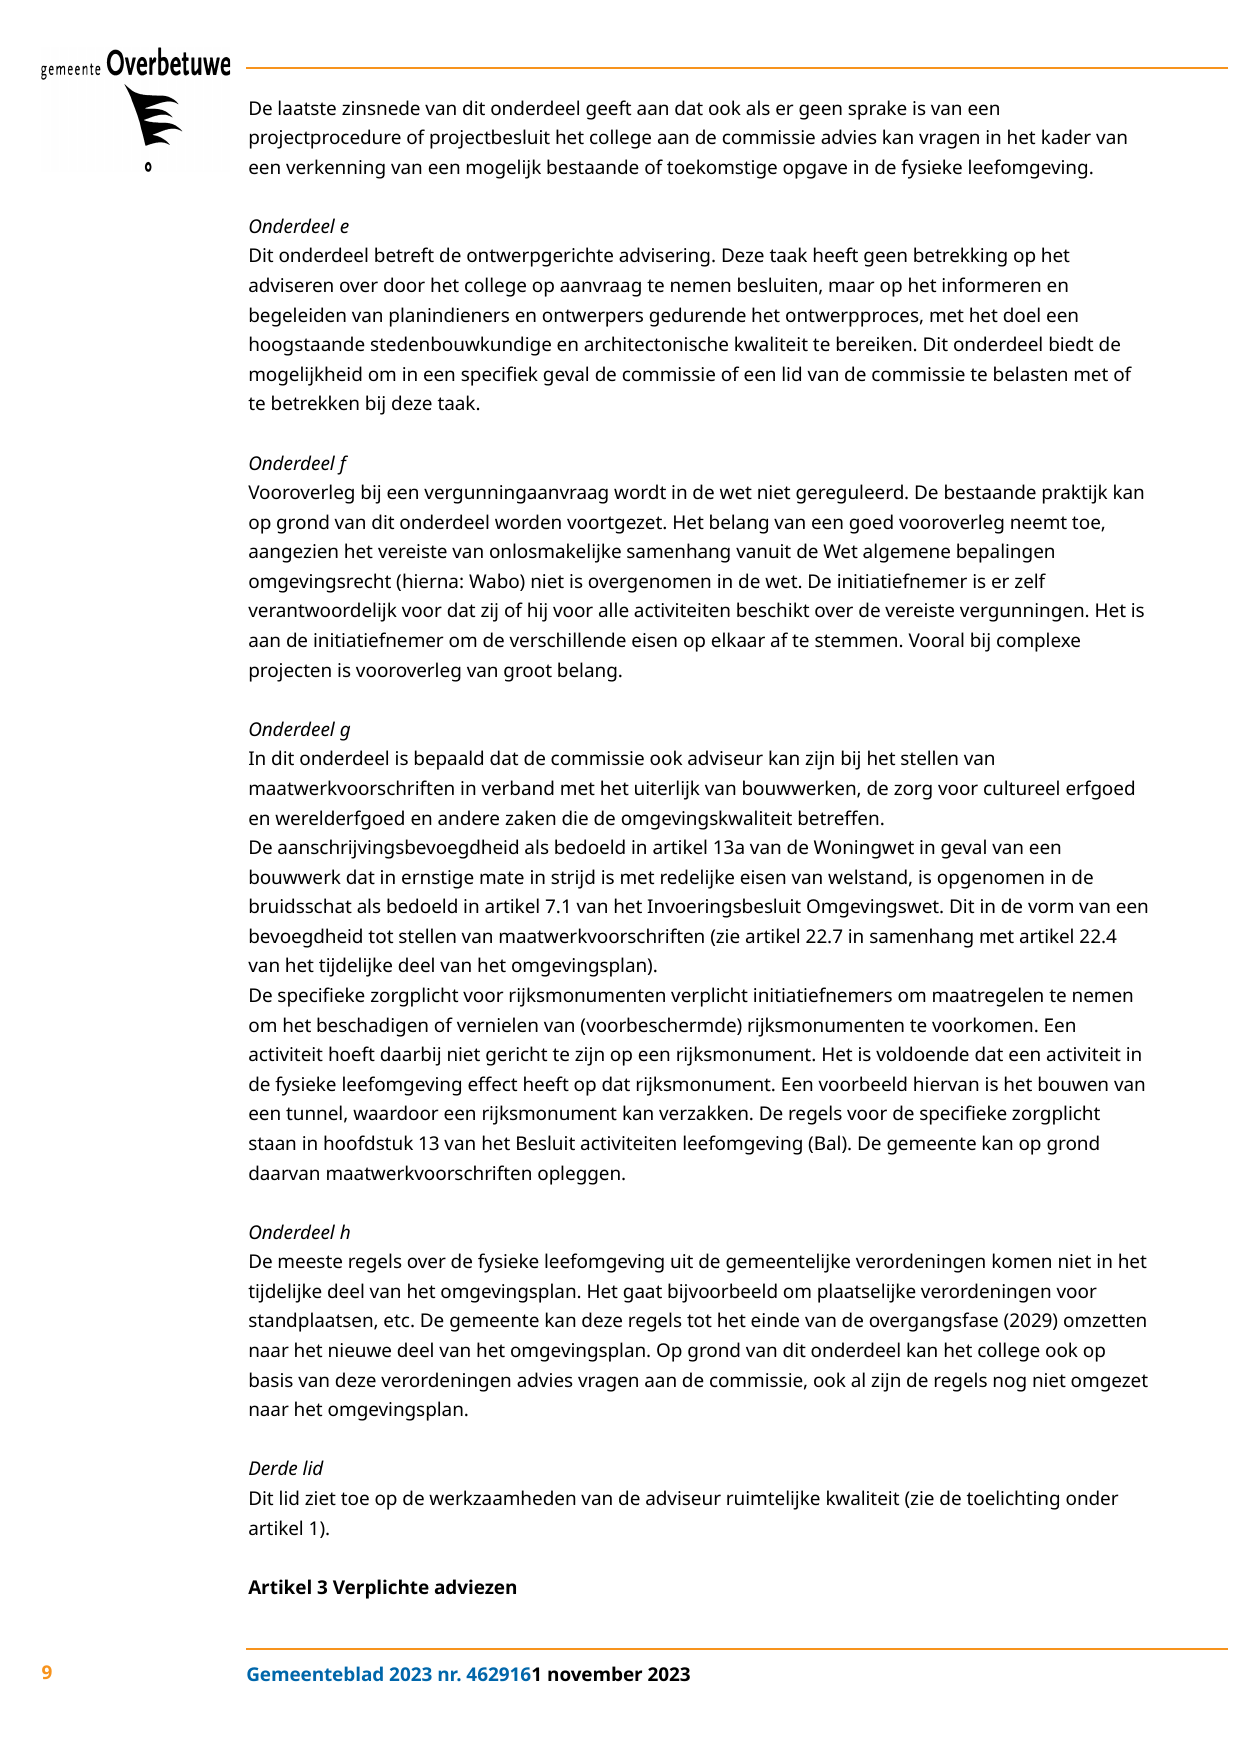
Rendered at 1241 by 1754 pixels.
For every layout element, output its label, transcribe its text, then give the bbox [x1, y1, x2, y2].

text In dit onderdeel is bepaald dat de commissie ook adviseur kan zijn bij het stellen van maatwerkvoorschriften in verband met het uiterlijk van bouwwerken, de zorg voor cultureel erfgoed en werelderfgoed en andere zaken die de omgevingskwaliteit betreffen. [248, 746, 1152, 831]
text De specifieke zorgplicht voor rijksmonumenten verplicht initiatiefnemers om maatregelen te nemen om het beschadigen of vernielen van (voorbeschermde) rijksmonumenten te voorkomen. Een activiteit hoeft daarbij niet gericht te zijn op een rijksmonument. Het is voldoende dat een activiteit in de fysieke leefomgeving effect heeft op dat rijksmonument. Een voorbeeld hiervan is het bouwen van een tunnel, waardoor een rijksmonument kan verzakken. De regels voor de specifieke zorgplicht staan in hoofdstuk 13 van het Besluit activiteiten leefomgeving (Bal). De gemeente kan op grond daarvan maatwerkvoorschriften opleggen. [248, 982, 1152, 1186]
text Dit onderdeel betreft de ontwerpgerichte advisering. Deze taak heeft geen betrekking op het adviseren over door het college op aanvraag te nemen besluiten, maar op het informeren en begeleiden van planindieners en ontwerpers gedurende het ontwerpproces, met het doel een hoogstaande stedenbouwkundige en architectonische kwaliteit te bereiken. Dit onderdeel biedt de mogelijkheid om in een specifiek geval de commissie of een lid van de commissie te belasten met of te betrekken bij deze taak. [248, 243, 1152, 416]
text Onderdeel g [248, 716, 1152, 742]
picture [41, 47, 231, 172]
text Vooroverleg bij een vergunningaanvraag wordt in de wet niet gereguleerd. De bestaande praktijk kan op grond van dit onderdeel worden voortgezet. Het belang van een goed vooroverleg neemt toe, aangezien het vereiste van onlosmakelijke samenhang vanuit de Wet algemene bepalingen omgevingsrecht (hierna: Wabo) niet is overgenomen in de wet. De initiatiefnemer is er zelf verantwoordelijk voor dat zij of hij voor alle activiteiten beschikt over de vereiste vergunningen. Het is aan de initiatiefnemer om de verschillende eisen op elkaar af te stemmen. Vooral bij complexe projecten is vooroverleg van groot belang. [248, 479, 1152, 683]
text De aanschrijvingsbevoegdheid als bedoeld in artikel 13a van de Woningwet in geval van een bouwwerk dat in ernstige mate in strijd is met redelijke eisen van welstand, is opgenomen in de bruidsschat als bedoeld in artikel 7.1 van het Invoeringsbesluit Omgevingswet. Dit in de vorm van een bevoegdheid tot stellen van maatwerkvoorschriften (zie artikel 22.7 in samenhang met artikel 22.4 van het tijdelijke deel van het omgevingsplan). [248, 834, 1152, 978]
text Onderdeel h [248, 1219, 1152, 1245]
text Dit lid ziet toe op de werkzaamheden van de adviseur ruimtelijke kwaliteit (zie de toelichting onder artikel 1). [248, 1485, 1152, 1541]
text Artikel 3 Verplichte adviezen [248, 1574, 1152, 1600]
text Onderdeel e [248, 213, 1152, 239]
text De meeste regels over de fysieke leefomgeving uit de gemeentelijke verordeningen komen niet in het tijdelijke deel van het omgevingsplan. Het gaat bijvoorbeeld om plaatselijke verordeningen voor standplaatsen, etc. De gemeente kan deze regels tot het einde van de overgangsfase (2029) omzetten naar het nieuwe deel van het omgevingsplan. Op grond van dit onderdeel kan het college ook op basis van deze verordeningen advies vragen aan de commissie, ook al zijn de regels nog niet omgezet naar het omgevingsplan. [248, 1248, 1152, 1422]
text Derde lid [248, 1456, 1152, 1481]
text De laatste zinsnede van dit onderdeel geeft aan dat ook als er geen sprake is van een projectprocedure of projectbesluit het college aan de commissie advies kan vragen in het kader van een verkenning van een mogelijk bestaande of toekomstige opgave in de fysieke leefomgeving. [248, 95, 1152, 180]
text Onderdeel f [248, 450, 1152, 476]
